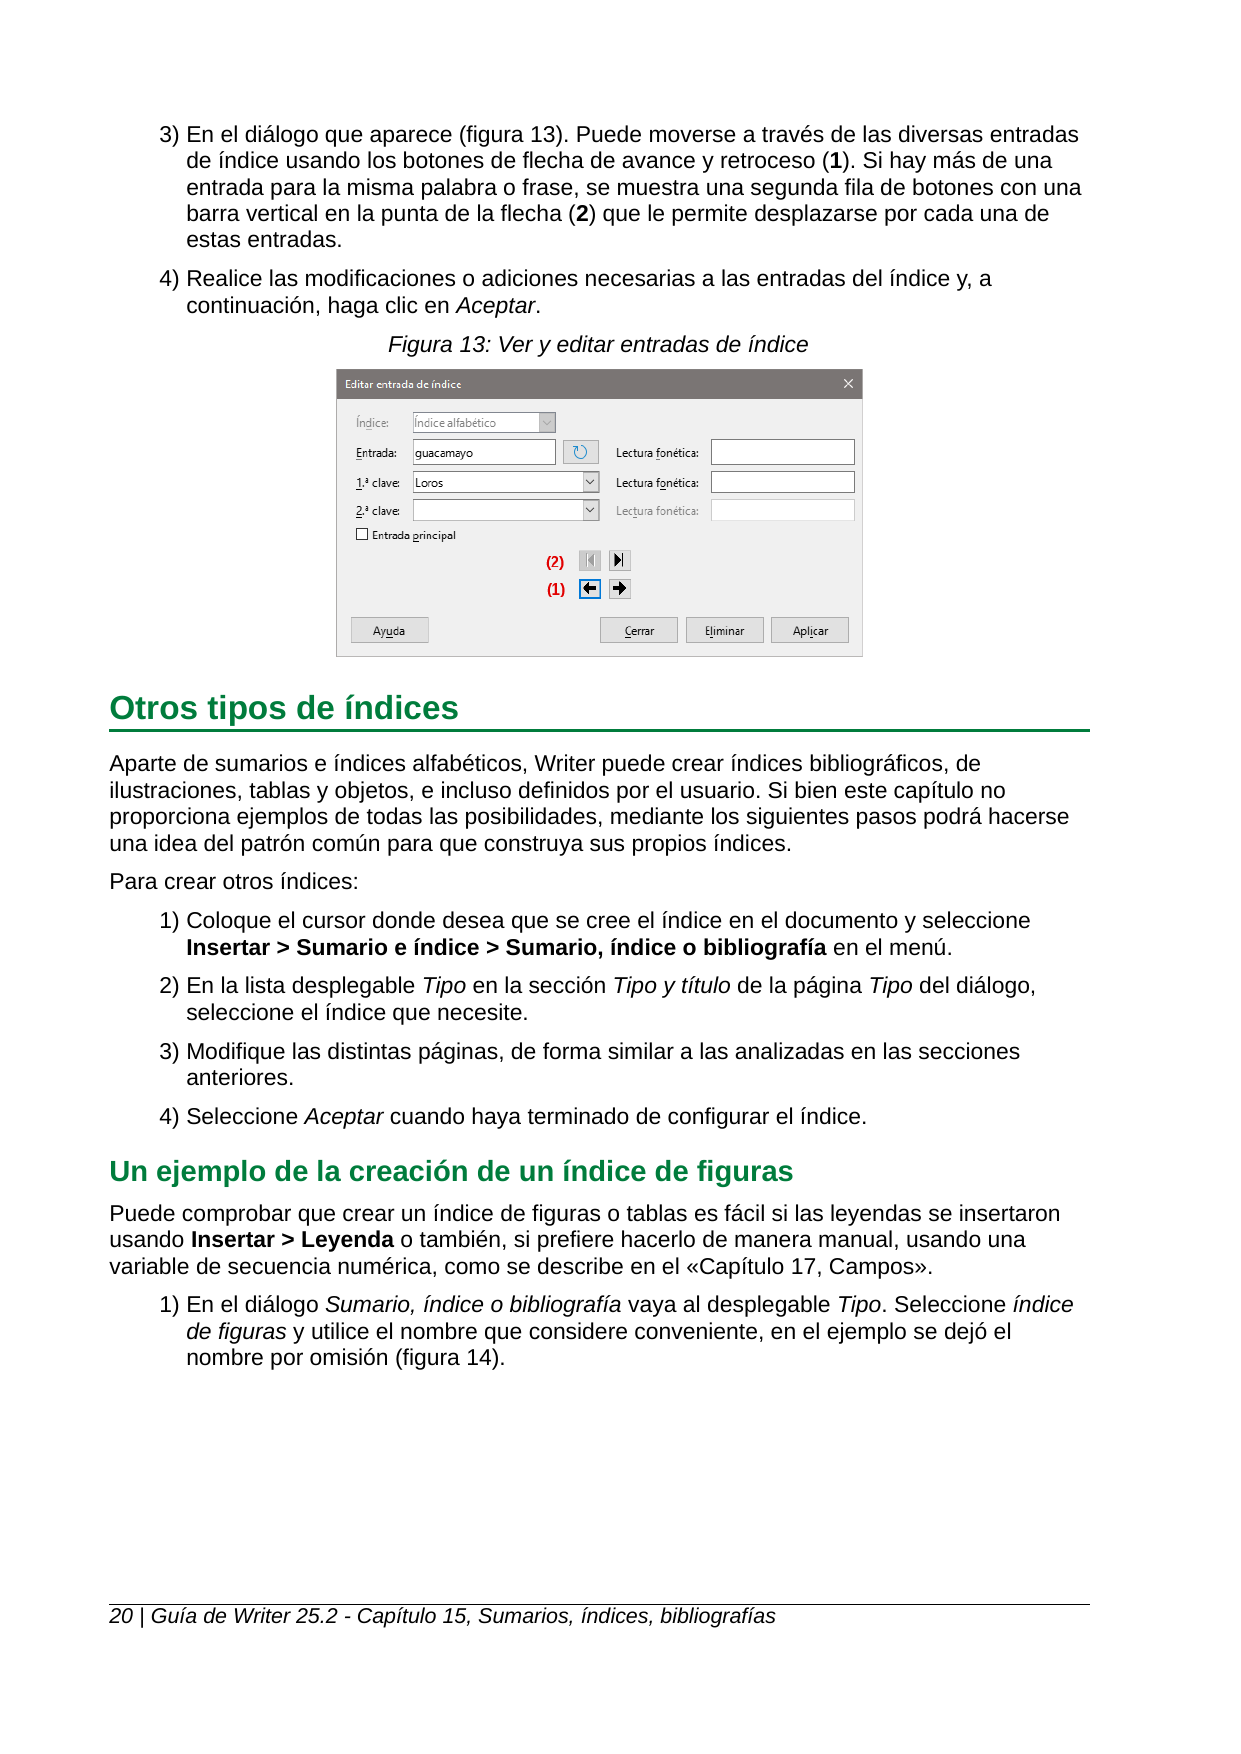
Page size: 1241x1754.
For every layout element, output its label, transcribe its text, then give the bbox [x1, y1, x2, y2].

list Coloque el cursor donde desea que se cree el índice en el documento y seleccione Insertar > Sumario e índice > Sumario, índice o bibliografía en el menú. [186, 907, 1090, 960]
list En el diálogo que aparece (figura 13). Puede moverse a través de las diversas entradas de índice usando los botones de flecha de avance y retroceso (1). Si hay más de una entrada para la misma palabra o frase, se muestra una segunda fila de botones con una barra vertical en la punta de la flecha (2) que le permite desplazarse por cada una de estas entradas. [186, 121, 1090, 253]
list Modifique las distintas páginas, de forma similar a las analizadas en las secciones anteriores. [186, 1038, 1090, 1090]
list Seleccione Aceptar cuando haya terminado de configurar el índice. [186, 1103, 1090, 1129]
text Figura 13: Ver y editar entradas de índice [336, 331, 863, 357]
picture [336, 369, 863, 657]
list Realice las modificaciones o adiciones necesarias a las entradas del índice y, a continuación, haga clic en Aceptar. [186, 265, 1090, 318]
list Puede comprobar que crear un índice de figuras o tablas es fácil si las leyendas se insertaron usando Insertar > Leyenda o también, si prefiere hacerlo de manera manual, usando una variable de secuencia numérica, como se describe en el «Capítulo 17, Campos». [109, 1200, 1090, 1279]
list Para crear otros índices: [109, 868, 1090, 895]
text Aparte de sumarios e índices alfabéticos, Writer puede crear índices bibliográficos, de ilustraciones, tablas y objetos, e incluso definidos por el usuario. Si bien este capítulo no proporciona ejemplos de todas las posibilidades, mediante los siguientes pasos podrá hacerse una idea del patrón común para que construya sus propios índices. [109, 750, 1090, 856]
subtitle Un ejemplo de la creación de un índice de figuras [109, 1154, 1090, 1187]
list En la lista desplegable Tipo en la sección Tipo y título de la página Tipo del diálogo, seleccione el índice que necesite. [186, 972, 1090, 1025]
subtitle Otros tipos de índices [109, 688, 1090, 729]
list En el diálogo Sumario, índice o bibliografía vaya al desplegable Tipo. Seleccione índice de figuras y utilice el nombre que considere conveniente, en el ejemplo se dejó el nombre por omisión (figura 14). [186, 1291, 1090, 1371]
